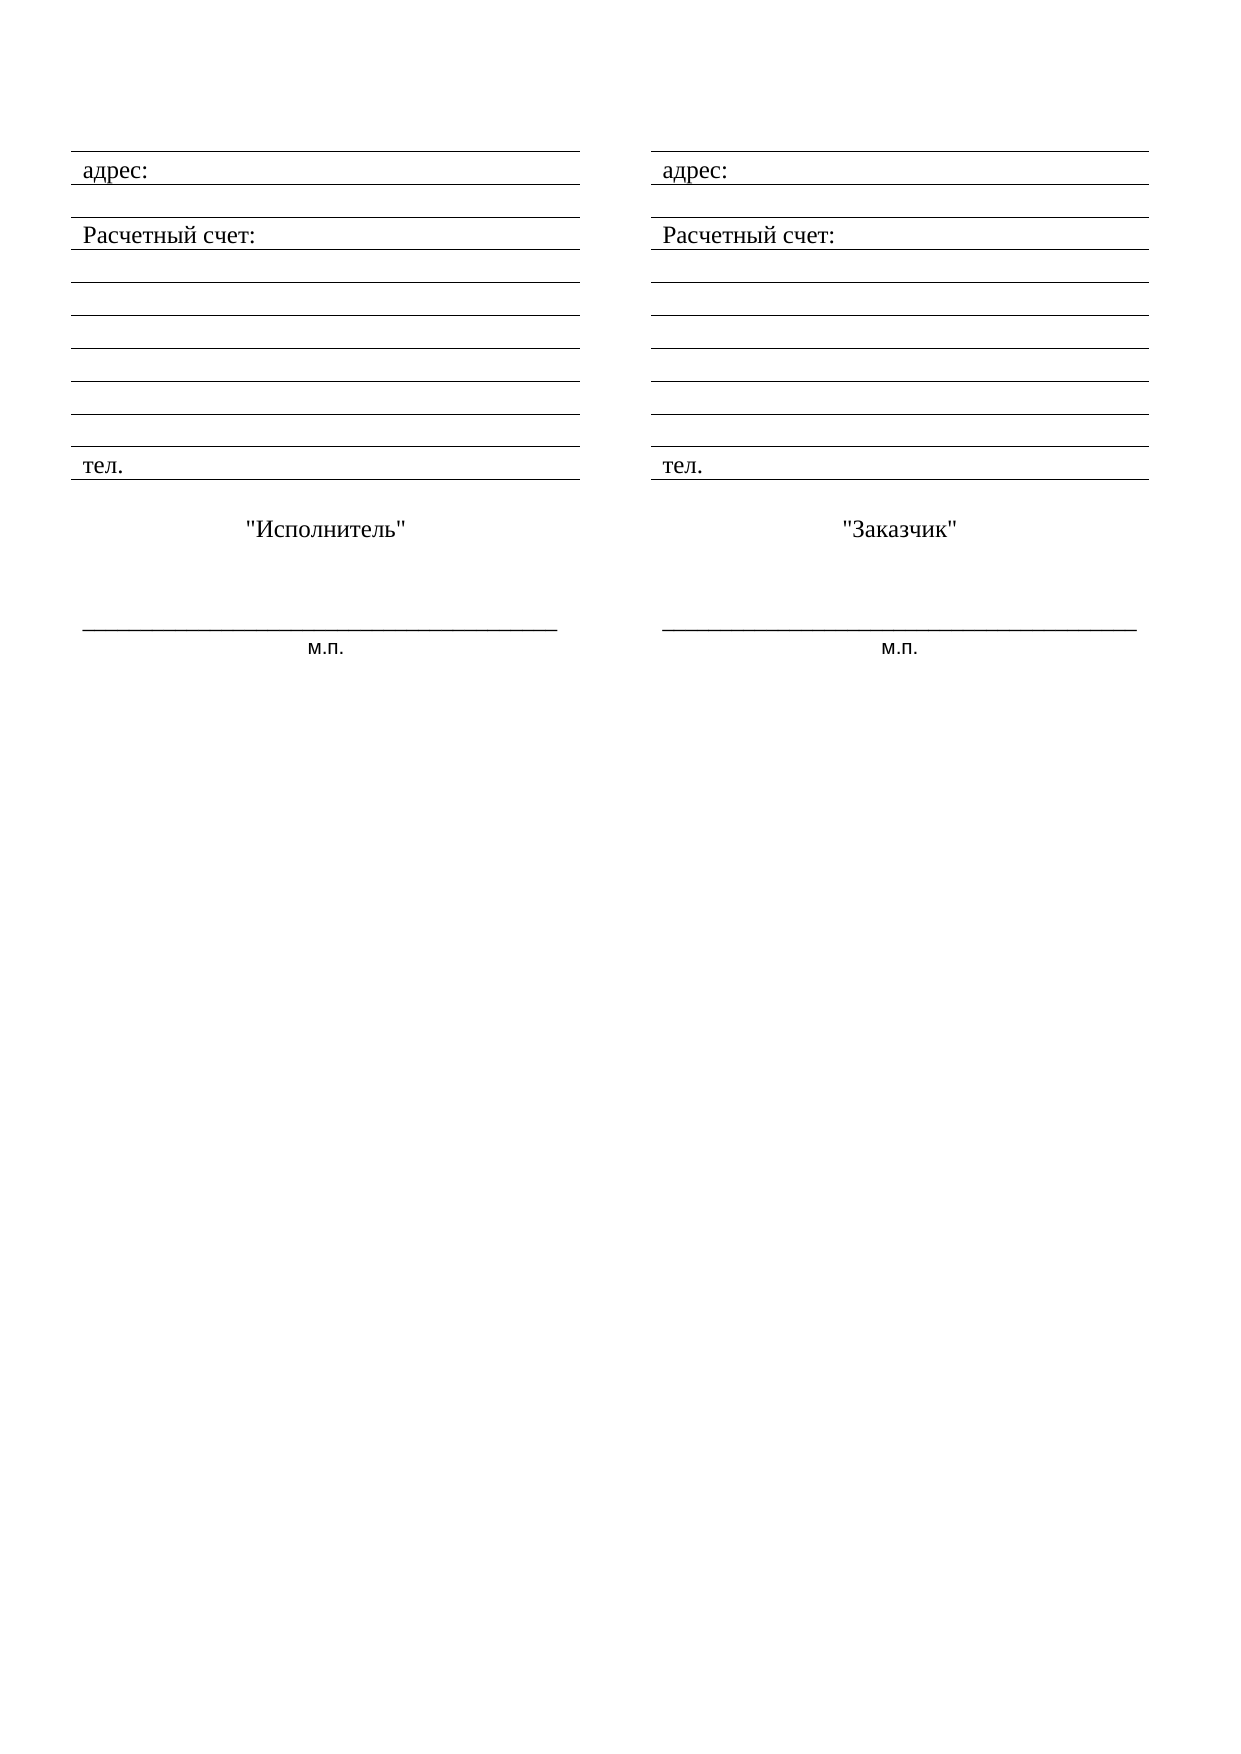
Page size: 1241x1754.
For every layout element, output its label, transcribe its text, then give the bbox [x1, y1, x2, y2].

table_cell [71, 349, 580, 381]
table_header [580, 118, 651, 151]
table_cell м.п. [71, 632, 580, 659]
table_cell [580, 414, 651, 446]
table_cell [71, 185, 580, 217]
table_cell адрес: [651, 152, 1148, 184]
table_cell _________________________________________ [651, 606, 1148, 632]
table_cell [71, 250, 580, 282]
table_cell [580, 632, 651, 659]
table_cell [651, 480, 1148, 510]
table_cell "Исполнитель" [71, 510, 580, 543]
table_cell "Заказчик" [651, 510, 1148, 543]
table_cell [580, 381, 651, 413]
table_cell [580, 606, 651, 632]
table_cell [580, 282, 651, 315]
table_cell [71, 415, 580, 446]
table_cell [580, 315, 651, 348]
table_cell [71, 543, 580, 574]
table_cell [580, 249, 651, 282]
table_cell [651, 185, 1148, 217]
table_cell Расчетный счет: [71, 218, 580, 249]
table_cell [651, 250, 1148, 282]
table_cell [651, 316, 1148, 348]
table_cell [651, 349, 1148, 381]
table_cell [71, 382, 580, 413]
table_cell [580, 348, 651, 381]
table_cell [651, 543, 1148, 574]
table_cell [71, 316, 580, 348]
table_header [71, 118, 580, 151]
table_cell [580, 151, 651, 184]
table_cell Расчетный счет: [651, 218, 1148, 249]
table_cell тел. [71, 447, 580, 479]
table_cell [580, 217, 651, 249]
table_cell _________________________________________ [71, 606, 580, 632]
table_cell [71, 574, 580, 606]
table_cell [580, 543, 651, 574]
table_cell [71, 283, 580, 315]
table_cell [651, 382, 1148, 413]
table_cell [580, 479, 651, 510]
table_cell [71, 480, 580, 510]
table_cell адрес: [71, 152, 580, 184]
table_cell тел. [651, 447, 1148, 479]
table_cell [580, 574, 651, 606]
table_cell м.п. [651, 632, 1148, 659]
table_cell [580, 184, 651, 217]
table_header [651, 118, 1148, 151]
table_cell [580, 446, 651, 479]
table_cell [651, 415, 1148, 446]
table_cell [651, 574, 1148, 606]
table_cell [651, 283, 1148, 315]
table_cell [580, 510, 651, 543]
